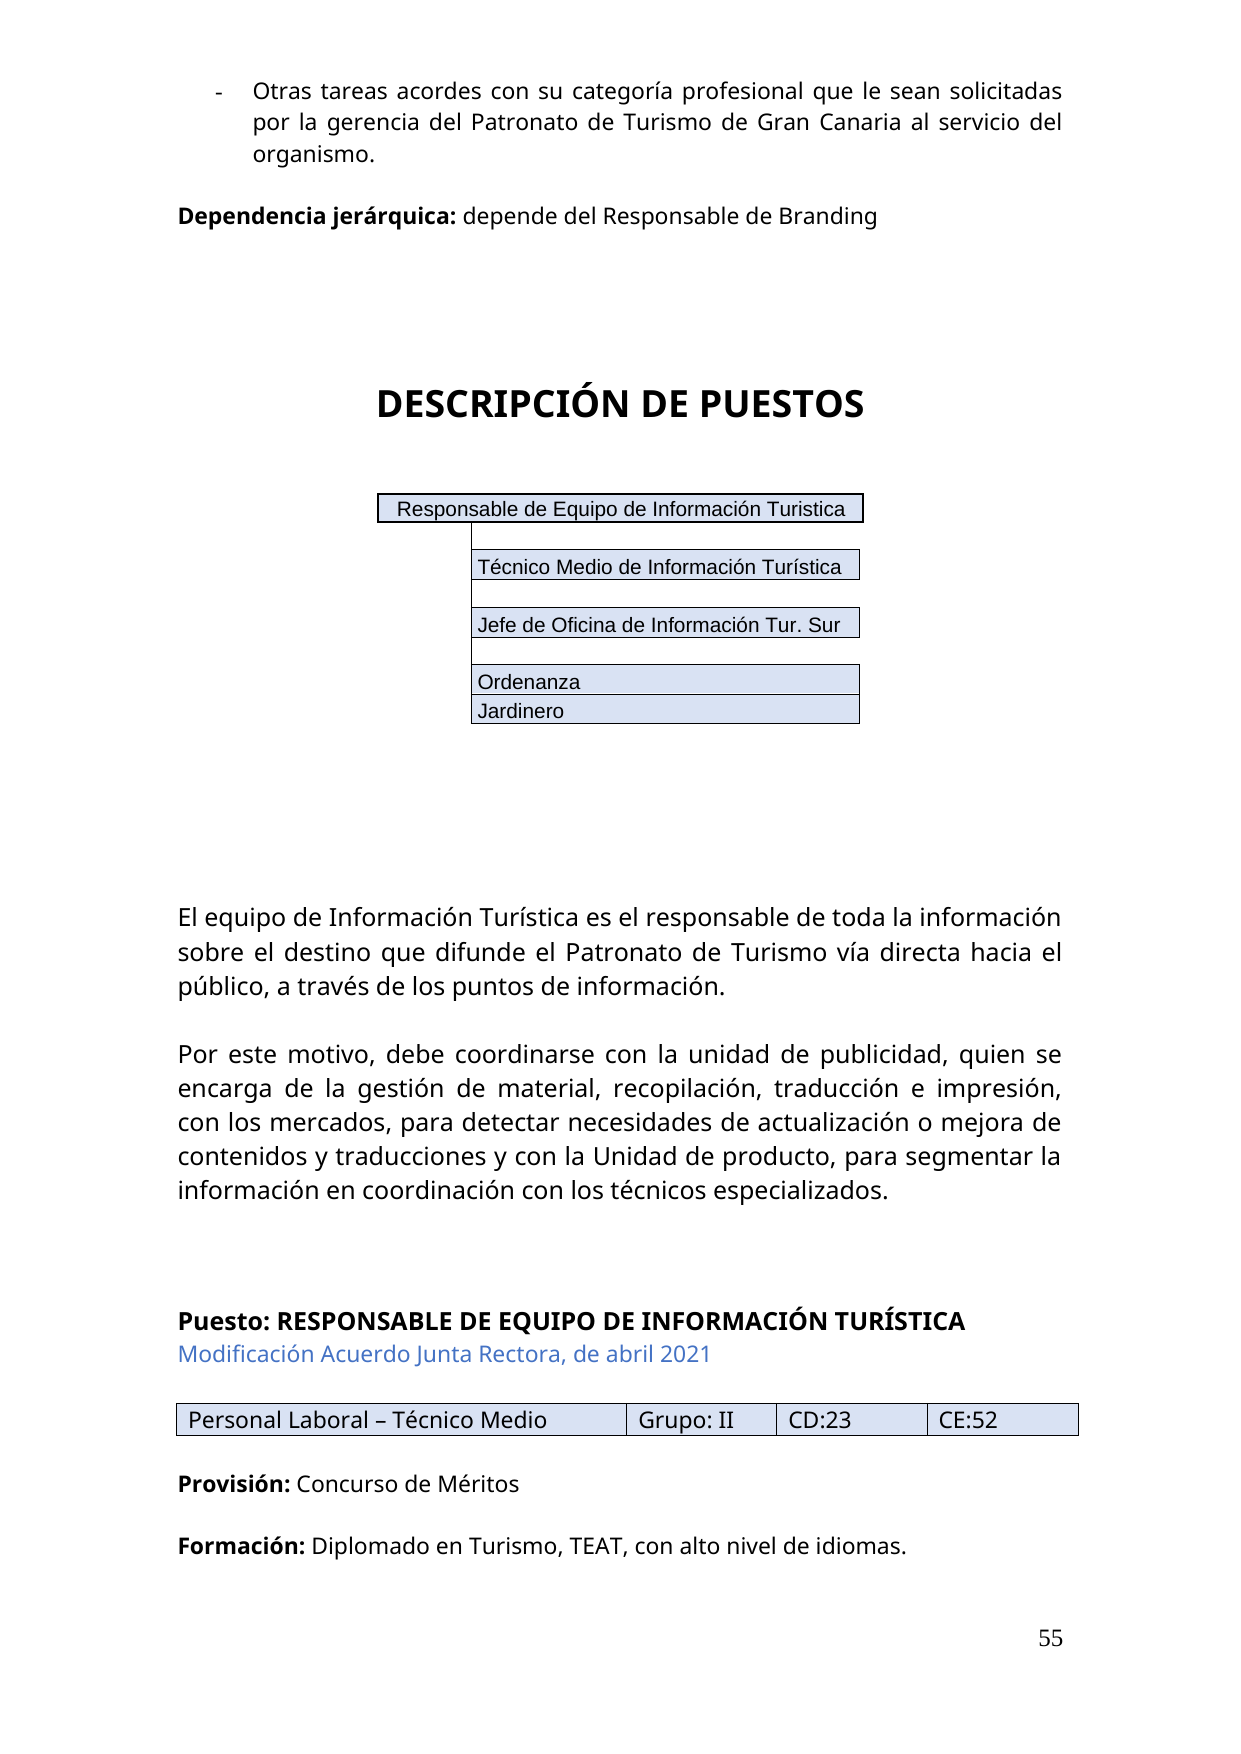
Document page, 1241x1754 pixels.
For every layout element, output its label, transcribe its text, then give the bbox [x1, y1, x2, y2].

table_header Personal Laboral – Técnico Medio [177, 1404, 626, 1435]
table_cell [472, 523, 711, 549]
table_cell Ordenanza [472, 665, 859, 693]
table_cell [859, 523, 863, 549]
subtitle DESCRIPCIÓN DE PUESTOS [177, 377, 1063, 428]
table_cell [378, 523, 471, 549]
table_cell [855, 580, 859, 607]
table_cell [378, 579, 471, 607]
table_cell [855, 638, 859, 664]
table_cell [378, 637, 471, 664]
table_header Responsable de Equipo de Información Turistica [379, 495, 862, 521]
subtitle Modificación Acuerdo Junta Rectora, de abril 2021 [177, 1338, 1063, 1369]
text Por este motivo, debe coordinarse con la unidad de publicidad, quien se encarga de la gestión de material, recopilación, traducción e impresión, con los mercados, para detectar necesidades de actualización o mejora de contenidos y traducciones y con la Unidad de producto, para segmentar la información en coordinación con los técnicos especializados. [177, 1036, 1063, 1207]
table_cell Jefe de Oficina de Información Tur. Sur [472, 608, 859, 637]
table_cell [472, 638, 854, 664]
table_cell [378, 607, 471, 637]
text Formación: Diplomado en Turismo, TEAT, con alto nivel de idiomas. [177, 1530, 1063, 1561]
table_cell [472, 580, 854, 607]
text El equipo de Información Turística es el responsable de toda la información sobre el destino que difunde el Patronato de Turismo vía directa hacia el público, a través de los puntos de información. [177, 900, 1063, 1002]
table_cell [378, 549, 471, 579]
table_cell [378, 664, 471, 693]
table_cell [471, 750, 863, 763]
table_cell [855, 523, 859, 549]
table_header CD:23 [777, 1404, 927, 1435]
table_cell Jardinero [472, 695, 859, 723]
subtitle Puesto: RESPONSABLE DE EQUIPO DE INFORMACIÓN TURÍSTICA [177, 1303, 1063, 1338]
table_cell [711, 523, 854, 549]
table_cell Técnico Medio de Información Turística [472, 550, 859, 579]
table_cell [378, 750, 471, 763]
table_cell [859, 579, 863, 607]
text Provisión: Concurso de Méritos [177, 1467, 1063, 1499]
table_cell [859, 637, 863, 664]
table_cell [378, 723, 471, 750]
table_header CE:52 [928, 1404, 1078, 1435]
table_cell [471, 723, 863, 750]
list Otras tareas acordes con su categoría profesional que le sean solicitadas por la gerencia del Patronato de Turismo de Gran Canaria al servicio del organismo. [215, 75, 1063, 169]
table_header Grupo: II [627, 1404, 776, 1435]
table_cell [378, 694, 471, 723]
text Dependencia jerárquica: depende del Responsable de Branding [177, 200, 1063, 231]
